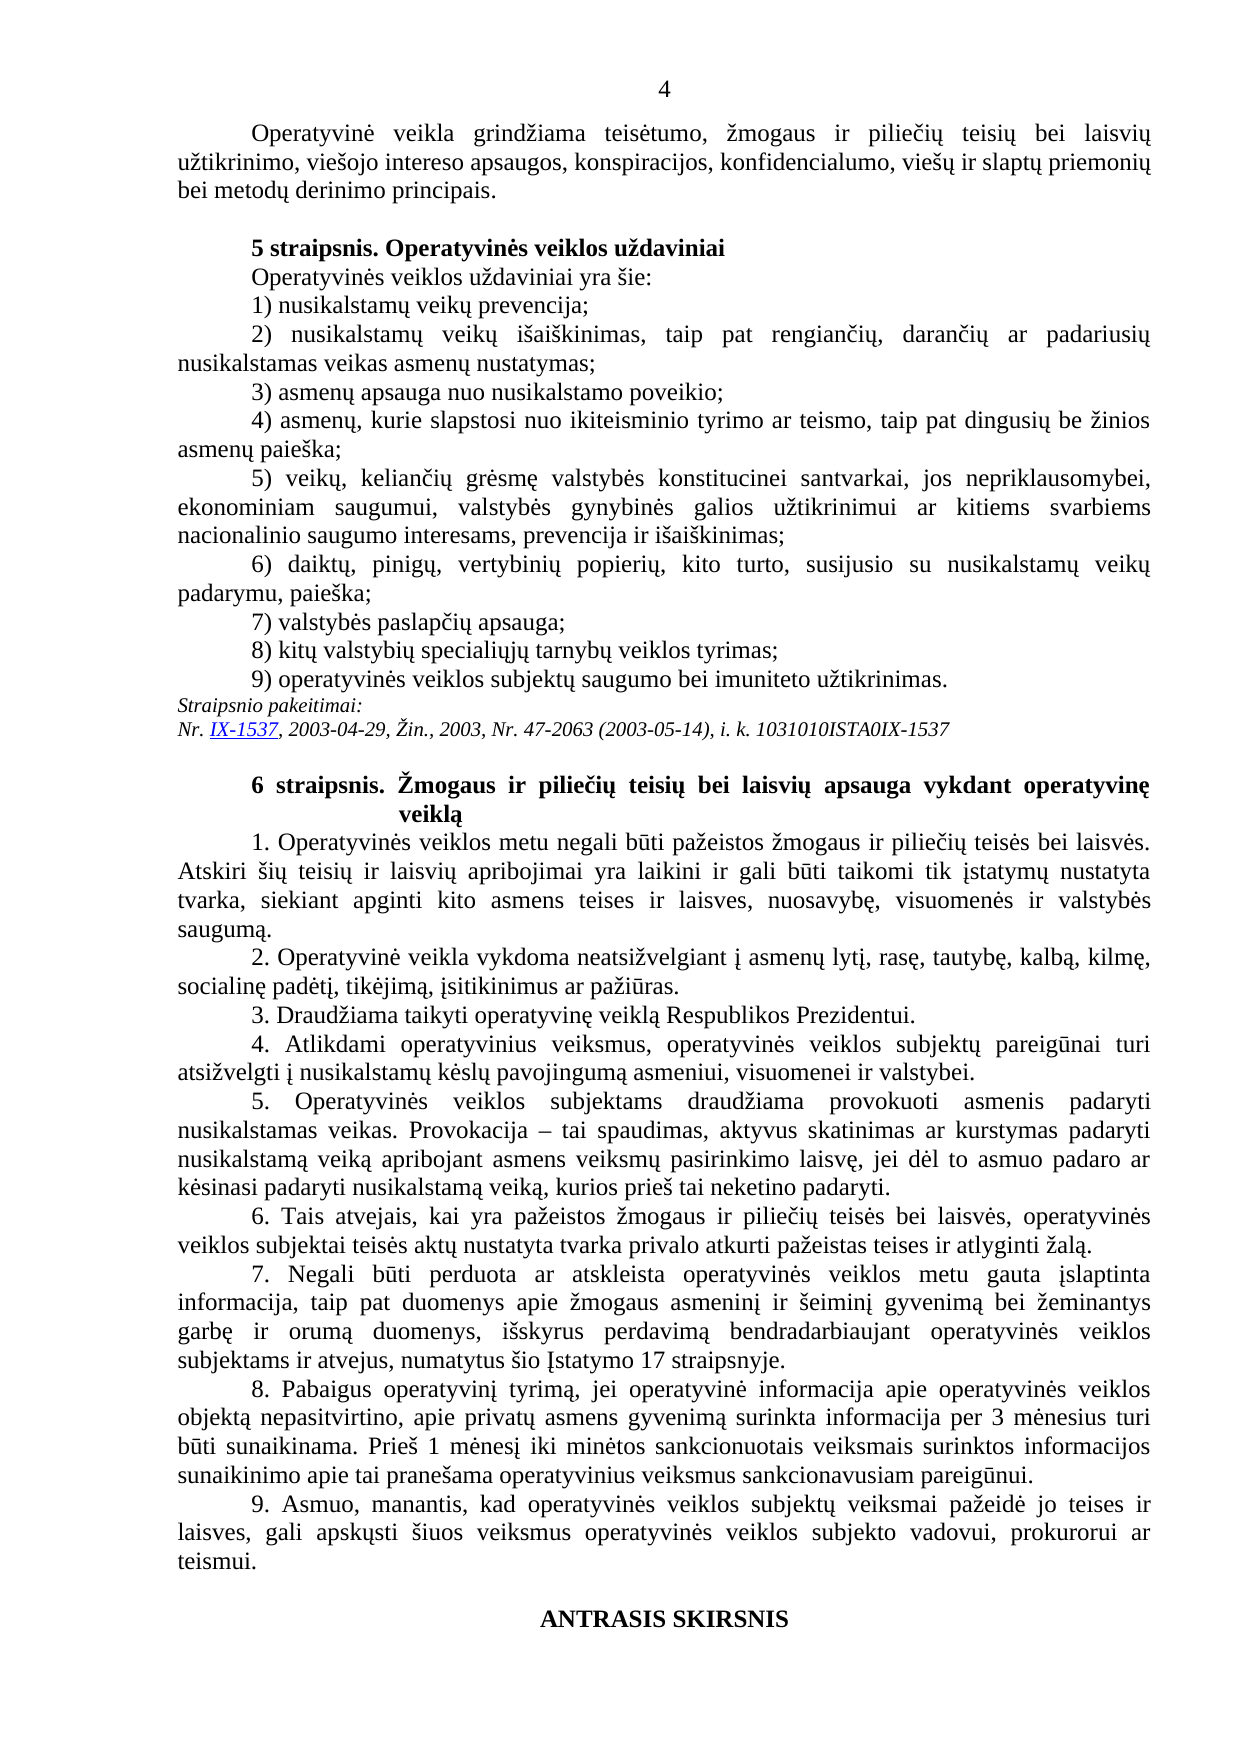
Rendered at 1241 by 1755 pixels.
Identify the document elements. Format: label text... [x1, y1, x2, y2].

text 7. Negali būti perduota ar atskleista operatyvinės veiklos metu gauta įslaptinta informacija, taip pat duomenys apie žmogaus asmeninį ir šeiminį gyvenimą bei žeminantys garbę ir orumą duomenys, išskyrus perdavimą bendradarbiaujant operatyvinės veiklos subjektams ir atvejus, numatytus šio Įstatymo 17 straipsnyje. [177, 1259, 1152, 1374]
text 3) asmenų apsauga nuo nusikalstamo poveikio; [177, 377, 1152, 406]
text 6) daiktų, pinigų, vertybinių popierių, kito turto, susijusio su nusikalstamų veikų padarymu, paieška; [177, 549, 1152, 607]
text ANTRASIS SKIRSNIS [177, 1604, 1152, 1632]
text 4. Atlikdami operatyvinius veiksmus, operatyvinės veiklos subjektų pareigūnai turi atsižvelgti į nusikalstamų kėslų pavojingumą asmeniui, visuomenei ir valstybei. [177, 1029, 1152, 1086]
text 1. Operatyvinės veiklos metu negali būti pažeistos žmogaus ir piliečių teisės bei laisvės. Atskiri šių teisių ir laisvių apribojimai yra laikini ir gali būti taikomi tik įstatymų nustatyta tvarka, siekiant apginti kito asmens teises ir laisves, nuosavybę, visuomenės ir valstybės saugumą. [177, 827, 1152, 942]
text 2) nusikalstamų veikų išaiškinimas, taip pat rengiančių, darančių ar padariusių nusikalstamas veikas asmenų nustatymas; [177, 319, 1152, 377]
text 8. Pabaigus operatyvinį tyrimą, jei operatyvinė informacija apie operatyvinės veiklos objektą nepasitvirtino, apie privatų asmens gyvenimą surinkta informacija per 3 mėnesius turi būti sunaikinama. Prieš 1 mėnesį iki minėtos sankcionuotais veiksmais surinktos informacijos sunaikinimo apie tai pranešama operatyvinius veiksmus sankcionavusiam pareigūnui. [177, 1374, 1152, 1489]
text 6. Tais atvejais, kai yra pažeistos žmogaus ir piliečių teisės bei laisvės, operatyvinės veiklos subjektai teisės aktų nustatyta tvarka privalo atkurti pažeistas teises ir atlyginti žalą. [177, 1201, 1152, 1259]
text 6 straipsnis. Žmogaus ir piliečių teisių bei laisvių apsauga vykdant operatyvinę veiklą [251, 770, 1152, 827]
text 3. Draudžiama taikyti operatyvinę veiklą Respublikos Prezidentui. [177, 1000, 1152, 1029]
text 5 straipsnis. Operatyvinės veiklos uždaviniai [177, 233, 1152, 262]
text 7) valstybės paslapčių apsauga; [177, 607, 1152, 636]
text Operatyvinė veikla grindžiama teisėtumo, žmogaus ir piliečių teisių bei laisvių užtikrinimo, viešojo intereso apsaugos, konspiracijos, konfidencialumo, viešų ir slaptų priemonių bei metodų derinimo principais. [177, 118, 1152, 204]
text Straipsnio pakeitimai: [177, 693, 1152, 717]
text Nr. IX-1537, 2003-04-29, Žin., 2003, Nr. 47-2063 (2003-05-14), i. k. 1031010ISTA0IX-1537 [177, 717, 1152, 741]
text 4) asmenų, kurie slapstosi nuo ikiteisminio tyrimo ar teismo, taip pat dingusių be žinios asmenų paieška; [177, 406, 1152, 463]
text 1) nusikalstamų veikų prevencija; [177, 291, 1152, 319]
text 5. Operatyvinės veiklos subjektams draudžiama provokuoti asmenis padaryti nusikalstamas veikas. Provokacija – tai spaudimas, aktyvus skatinimas ar kurstymas padaryti nusikalstamą veiką apribojant asmens veiksmų pasirinkimo laisvę, jei dėl to asmuo padaro ar kėsinasi padaryti nusikalstamą veiką, kurios prieš tai neketino padaryti. [177, 1086, 1152, 1201]
text Operatyvinės veiklos uždaviniai yra šie: [177, 262, 1152, 291]
text 9) operatyvinės veiklos subjektų saugumo bei imuniteto užtikrinimas. [177, 664, 1152, 693]
text 9. Asmuo, manantis, kad operatyvinės veiklos subjektų veiksmai pažeidė jo teises ir laisves, gali apskųsti šiuos veiksmus operatyvinės veiklos subjekto vadovui, prokurorui ar teismui. [177, 1489, 1152, 1575]
text 8) kitų valstybių specialiųjų tarnybų veiklos tyrimas; [177, 636, 1152, 664]
text 5) veikų, keliančių grėsmę valstybės konstitucinei santvarkai, jos nepriklausomybei, ekonominiam saugumui, valstybės gynybinės galios užtikrinimui ar kitiems svarbiems nacionalinio saugumo interesams, prevencija ir išaiškinimas; [177, 463, 1152, 549]
text 2. Operatyvinė veikla vykdoma neatsižvelgiant į asmenų lytį, rasę, tautybę, kalbą, kilmę, socialinę padėtį, tikėjimą, įsitikinimus ar pažiūras. [177, 942, 1152, 1000]
